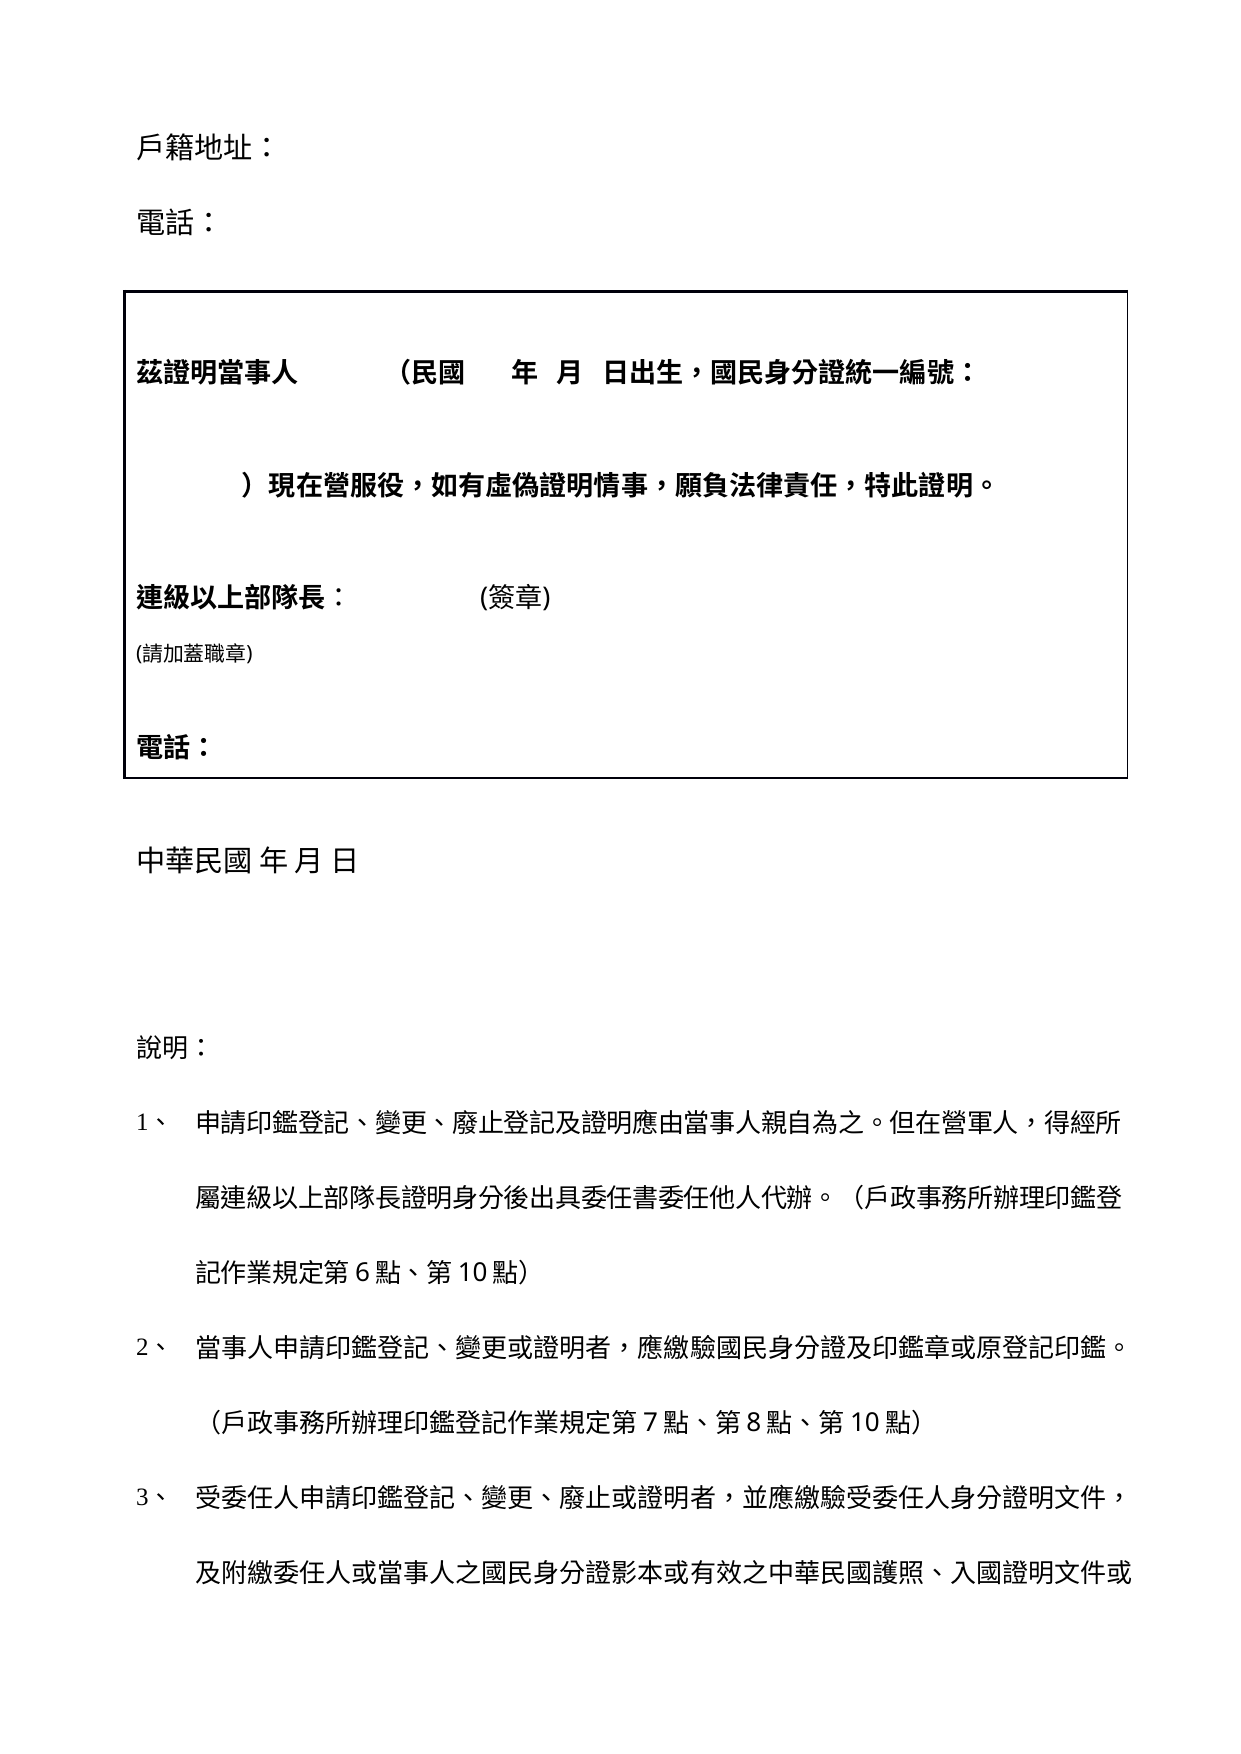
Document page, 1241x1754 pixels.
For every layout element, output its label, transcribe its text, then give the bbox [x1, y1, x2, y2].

list 當事人申請印鑑登記、變更或證明者，應繳驗國民身分證及印鑑章或原登記印鑑。（戶政事務所辦理印鑑登記作業規定第7點、第8點、第10點） [136, 1302, 1140, 1452]
text 說明： [136, 1002, 1140, 1077]
text 電話： [136, 177, 1140, 252]
text 中華民國 年 月 日 [136, 815, 1140, 890]
list 申請印鑑登記、變更、廢止登記及證明應由當事人親自為之。但在營軍人，得經所屬連級以上部隊長證明身分後出具委任書委任他人代辦。（戶政事務所辦理印鑑登記作業規定第6點、第10點） [136, 1077, 1140, 1302]
text 戶籍地址： [136, 102, 1140, 177]
list 受委任人申請印鑑登記、變更、廢止或證明者，並應繳驗受委任人身分證明文件，及附繳委任人或當事人之國民身分證影本或有效之中華民國護照、入國證明文件或 [136, 1452, 1140, 1602]
table_header 茲證明當事人 （民國 年 月 日出生，國民身分證統一編號： ）現在營服役，如有虛偽證明情事，願負法律責任，特此證明。 連級以上部隊長： (簽章) (請加蓋職章) 電話： [126, 293, 1127, 777]
